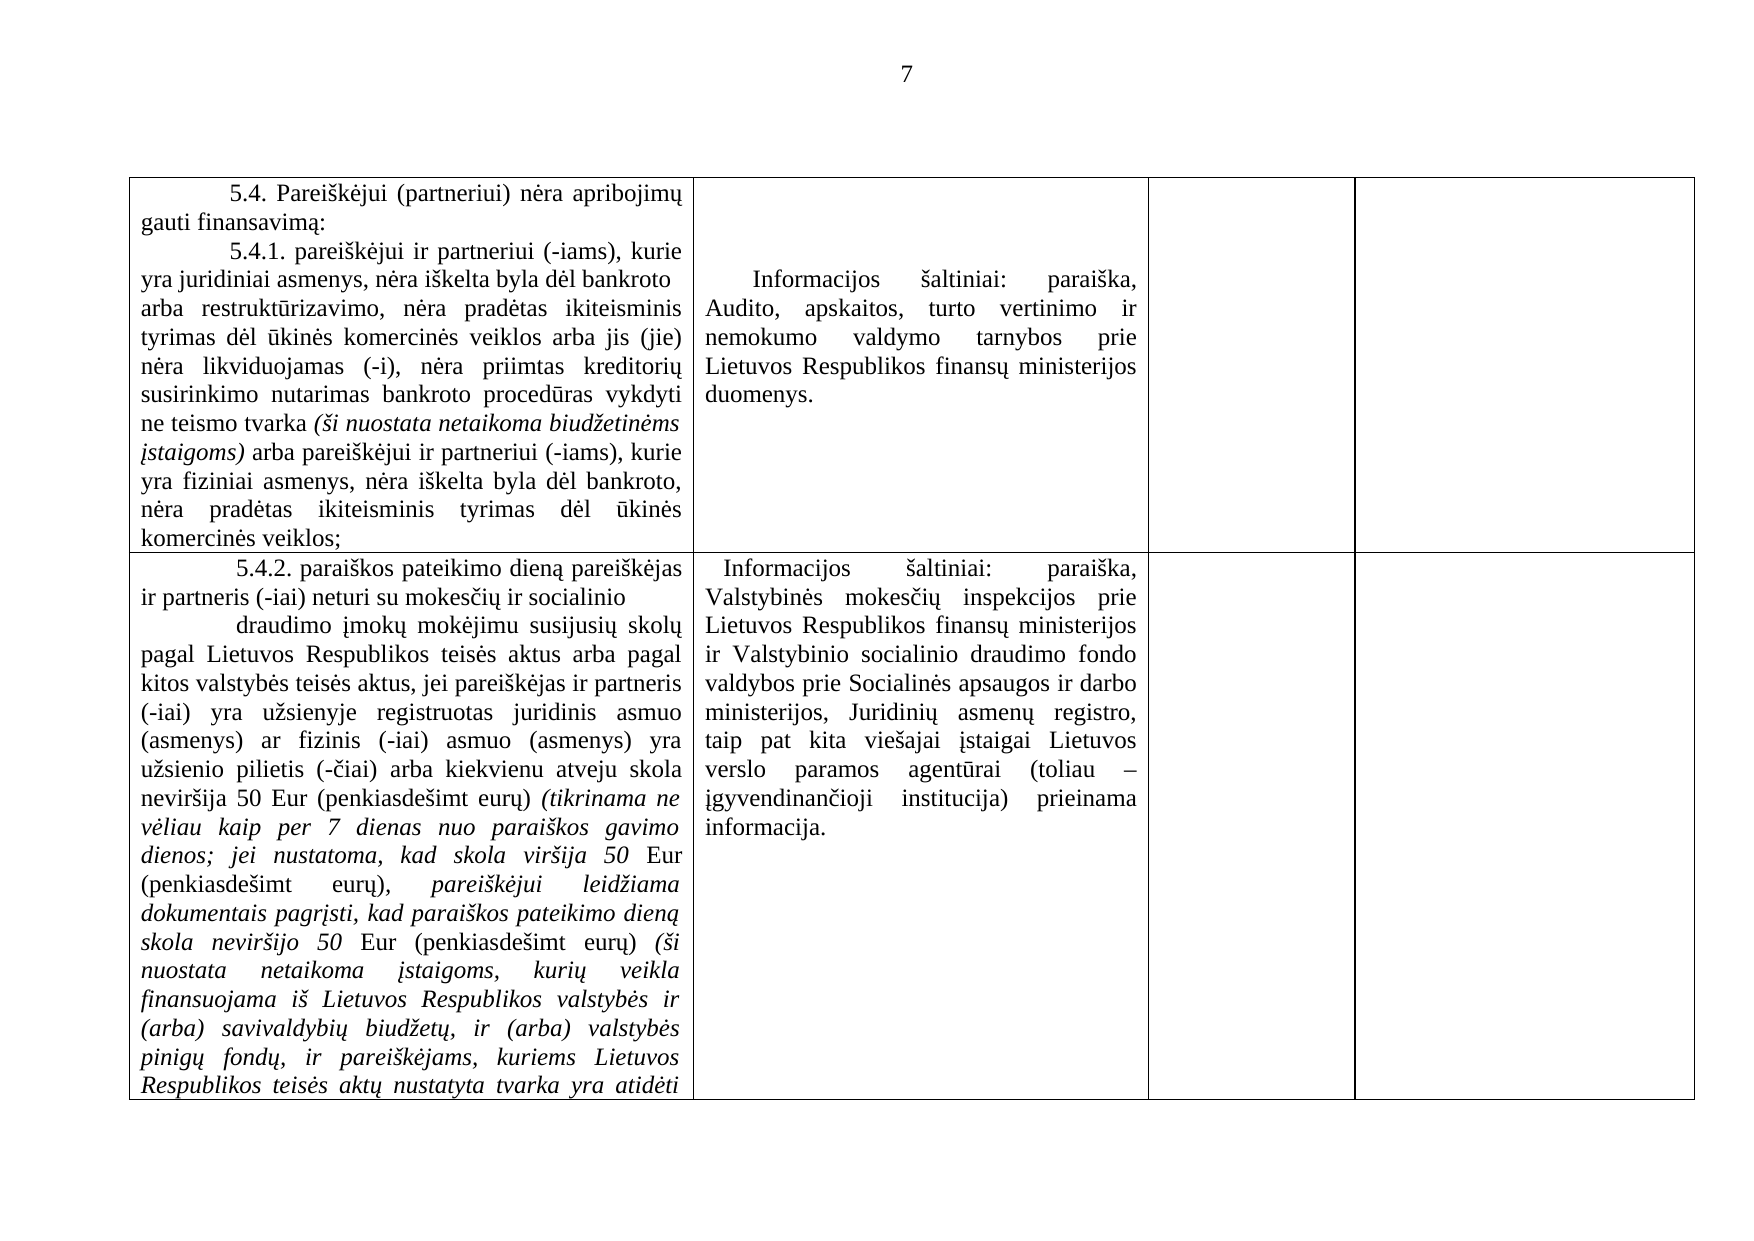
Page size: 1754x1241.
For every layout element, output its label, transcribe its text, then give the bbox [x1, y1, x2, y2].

table_cell [1149, 178, 1354, 552]
table_cell 5.4.2. paraiškos pateikimo dieną pareiškėjas ir partneris (-iai) neturi su mokesčių ir socialinio draudimo įmokų mokėjimu susijusių skolų pagal Lietuvos Respublikos teisės aktus arba pagal kitos valstybės teisės aktus, jei pareiškėjas ir partneris (-iai) yra užsienyje registruotas juridinis asmuo (asmenys) ar fizinis (-iai) asmuo (asmenys) yra užsienio pilietis (-čiai) arba kiekvienu atveju skola neviršija 50 Eur (penkiasdešimt eurų) (tikrinama ne vėliau kaip per 7 dienas nuo paraiškos gavimo dienos; jei nustatoma, kad skola viršija 50 Eur (penkiasdešimt eurų), pareiškėjui leidžiama dokumentais pagrįsti, kad paraiškos pateikimo dieną skola neviršijo 50 Eur (penkiasdešimt eurų) (ši nuostata netaikoma įstaigoms, kurių veikla finansuojama iš Lietuvos Respublikos valstybės ir (arba) savivaldybių biudžetų, ir (arba) valstybės pinigų fondų, ir pareiškėjams, kuriems Lietuvos Respublikos teisės aktų nustatyta tvarka yra atidėti [130, 553, 693, 1099]
table_cell [1149, 553, 1354, 1099]
table_cell 5.4. Pareiškėjui (partneriui) nėra apribojimų gauti finansavimą: 5.4.1. pareiškėjui ir partneriui (-iams), kurie yra juridiniai asmenys, nėra iškelta byla dėl bankroto arba restruktūrizavimo, nėra pradėtas ikiteisminis tyrimas dėl ūkinės komercinės veiklos arba jis (jie) nėra likviduojamas (-i), nėra priimtas kreditorių susirinkimo nutarimas bankroto procedūras vykdyti ne teismo tvarka (ši nuostata netaikoma biudžetinėms įstaigoms) arba pareiškėjui ir partneriui (-iams), kurie yra fiziniai asmenys, nėra iškelta byla dėl bankroto, nėra pradėtas ikiteisminis tyrimas dėl ūkinės komercinės veiklos; [130, 178, 693, 552]
table_cell Informacijos šaltiniai: paraiška, Valstybinės mokesčių inspekcijos prie Lietuvos Respublikos finansų ministerijos ir Valstybinio socialinio draudimo fondo valdybos prie Socialinės apsaugos ir darbo ministerijos, Juridinių asmenų registro, taip pat kita viešajai įstaigai Lietuvos verslo paramos agentūrai (toliau – įgyvendinančioji institucija) prieinama informacija. [694, 553, 1148, 1099]
table_cell Informacijos šaltiniai: paraiška, Audito, apskaitos, turto vertinimo ir nemokumo valdymo tarnybos prie Lietuvos Respublikos finansų ministerijos duomenys. [694, 178, 1148, 552]
table_cell [1356, 553, 1694, 1099]
table_cell [1356, 178, 1694, 552]
